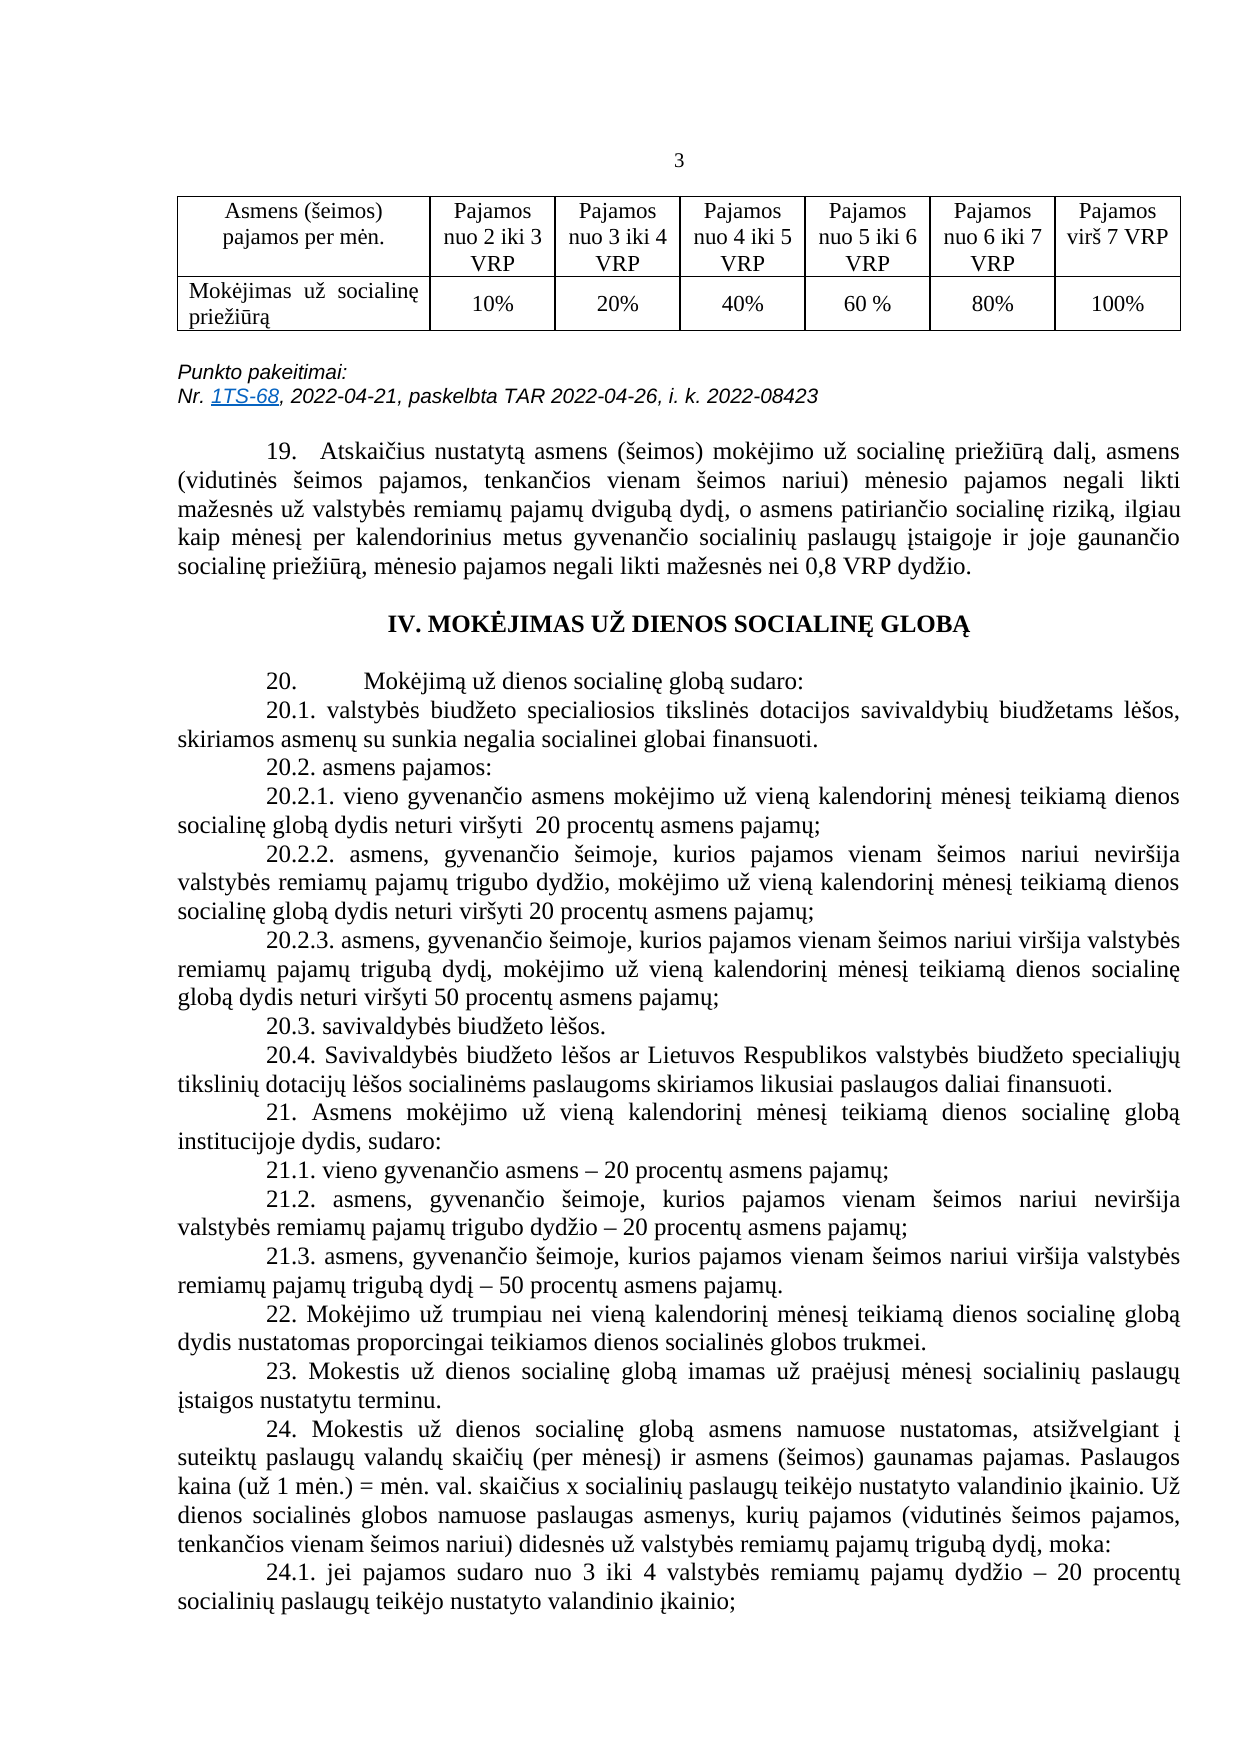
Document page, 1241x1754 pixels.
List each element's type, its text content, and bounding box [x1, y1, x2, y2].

table_cell 60 % [806, 277, 929, 330]
table_header Pajamos nuo 5 iki 6 VRP [806, 197, 929, 276]
text 21.2. asmens, gyvenančio šeimoje, kurios pajamos vienam šeimos nariui neviršija valstybės remiamų pajamų trigubo dydžio – 20 procentų asmens pajamų; [177, 1184, 1181, 1241]
text 20.4. Savivaldybės biudžeto lėšos ar Lietuvos Respublikos valstybės biudžeto specialiųjų tikslinių dotacijų lėšos socialinėms paslaugoms skiriamos likusiai paslaugos daliai finansuoti. [177, 1040, 1181, 1097]
text 24. Mokestis už dienos socialinę globą asmens namuose nustatomas, atsižvelgiant į suteiktų paslaugų valandų skaičių (per mėnesį) ir asmens (šeimos) gaunamas pajamas. Paslaugos kaina (už 1 mėn.) = mėn. val. skaičius x socialinių paslaugų teikėjo nustatyto valandinio įkainio. Už dienos socialinės globos namuose paslaugas asmenys, kurių pajamos (vidutinės šeimos pajamos, tenkančios vienam šeimos nariui) didesnės už valstybės remiamų pajamų trigubą dydį, moka: [177, 1414, 1181, 1557]
table_header Asmens (šeimos) pajamos per mėn. [178, 197, 429, 276]
table_header Pajamos nuo 2 iki 3 VRP [431, 197, 554, 276]
text 20.3. savivaldybės biudžeto lėšos. [266, 1011, 1181, 1040]
table_cell 100% [1056, 277, 1180, 330]
text 20. Mokėjimą už dienos socialinę globą sudaro: [228, 666, 1181, 695]
text 23. Mokestis už dienos socialinę globą imamas už praėjusį mėnesį socialinių paslaugų įstaigos nustatytu terminu. [177, 1356, 1181, 1414]
text 21. Asmens mokėjimo už vieną kalendorinį mėnesį teikiamą dienos socialinę globą institucijoje dydis, sudaro: [177, 1097, 1181, 1155]
text 20.2.2. asmens, gyvenančio šeimoje, kurios pajamos vienam šeimos nariui neviršija valstybės remiamų pajamų trigubo dydžio, mokėjimo už vieną kalendorinį mėnesį teikiamą dienos socialinę globą dydis neturi viršyti 20 procentų asmens pajamų; [177, 839, 1181, 925]
text IV. MOKĖJIMAS UŽ DIENOS SOCIALINĘ GLOBĄ [177, 609, 1181, 637]
text 20.2.1. vieno gyvenančio asmens mokėjimo už vieną kalendorinį mėnesį teikiamą dienos socialinę globą dydis neturi viršyti 20 procentų asmens pajamų; [177, 781, 1181, 839]
text 20.2.3. asmens, gyvenančio šeimoje, kurios pajamos vienam šeimos nariui viršija valstybės remiamų pajamų trigubą dydį, mokėjimo už vieną kalendorinį mėnesį teikiamą dienos socialinę globą dydis neturi viršyti 50 procentų asmens pajamų; [177, 925, 1181, 1011]
table_cell Mokėjimas už socialinę priežiūrą [178, 277, 429, 330]
text 21.1. vieno gyvenančio asmens – 20 procentų asmens pajamų; [266, 1155, 1181, 1184]
text 21.3. asmens, gyvenančio šeimoje, kurios pajamos vienam šeimos nariui viršija valstybės remiamų pajamų trigubą dydį – 50 procentų asmens pajamų. [177, 1241, 1181, 1299]
text 20.2. asmens pajamos: [266, 752, 1181, 781]
text 24.1. jei pajamos sudaro nuo 3 iki 4 valstybės remiamų pajamų dydžio – 20 procentų socialinių paslaugų teikėjo nustatyto valandinio įkainio; [177, 1557, 1181, 1615]
table_header Pajamos nuo 4 iki 5 VRP [681, 197, 804, 276]
text 22. Mokėjimo už trumpiau nei vieną kalendorinį mėnesį teikiamą dienos socialinę globą dydis nustatomas proporcingai teikiamos dienos socialinės globos trukmei. [177, 1299, 1181, 1356]
table_header Pajamos nuo 3 iki 4 VRP [556, 197, 679, 276]
table_cell 20% [556, 277, 679, 330]
table_cell 10% [431, 277, 554, 330]
table_cell 40% [681, 277, 804, 330]
text 20.1. valstybės biudžeto specialiosios tikslinės dotacijos savivaldybių biudžetams lėšos, skiriamos asmenų su sunkia negalia socialinei globai finansuoti. [177, 695, 1181, 752]
table_header Pajamos nuo 6 iki 7 VRP [931, 197, 1054, 276]
text 19. Atskaičius nustatytą asmens (šeimos) mokėjimo už socialinę priežiūrą dalį, asmens (vidutinės šeimos pajamos, tenkančios vienam šeimos nariui) mėnesio pajamos negali likti mažesnės už valstybės remiamų pajamų dvigubą dydį, o asmens patiriančio socialinę riziką, ilgiau kaip mėnesį per kalendorinius metus gyvenančio socialinių paslaugų įstaigoje ir joje gaunančio socialinę priežiūrą, mėnesio pajamos negali likti mažesnės nei 0,8 VRP dydžio. [177, 436, 1181, 580]
table_header Pajamos virš 7 VRP [1056, 197, 1180, 276]
text Punkto pakeitimai: [177, 359, 1181, 383]
text Nr. 1TS-68, 2022-04-21, paskelbta TAR 2022-04-26, i. k. 2022-08423 [177, 383, 1181, 407]
table_cell 80% [931, 277, 1054, 330]
